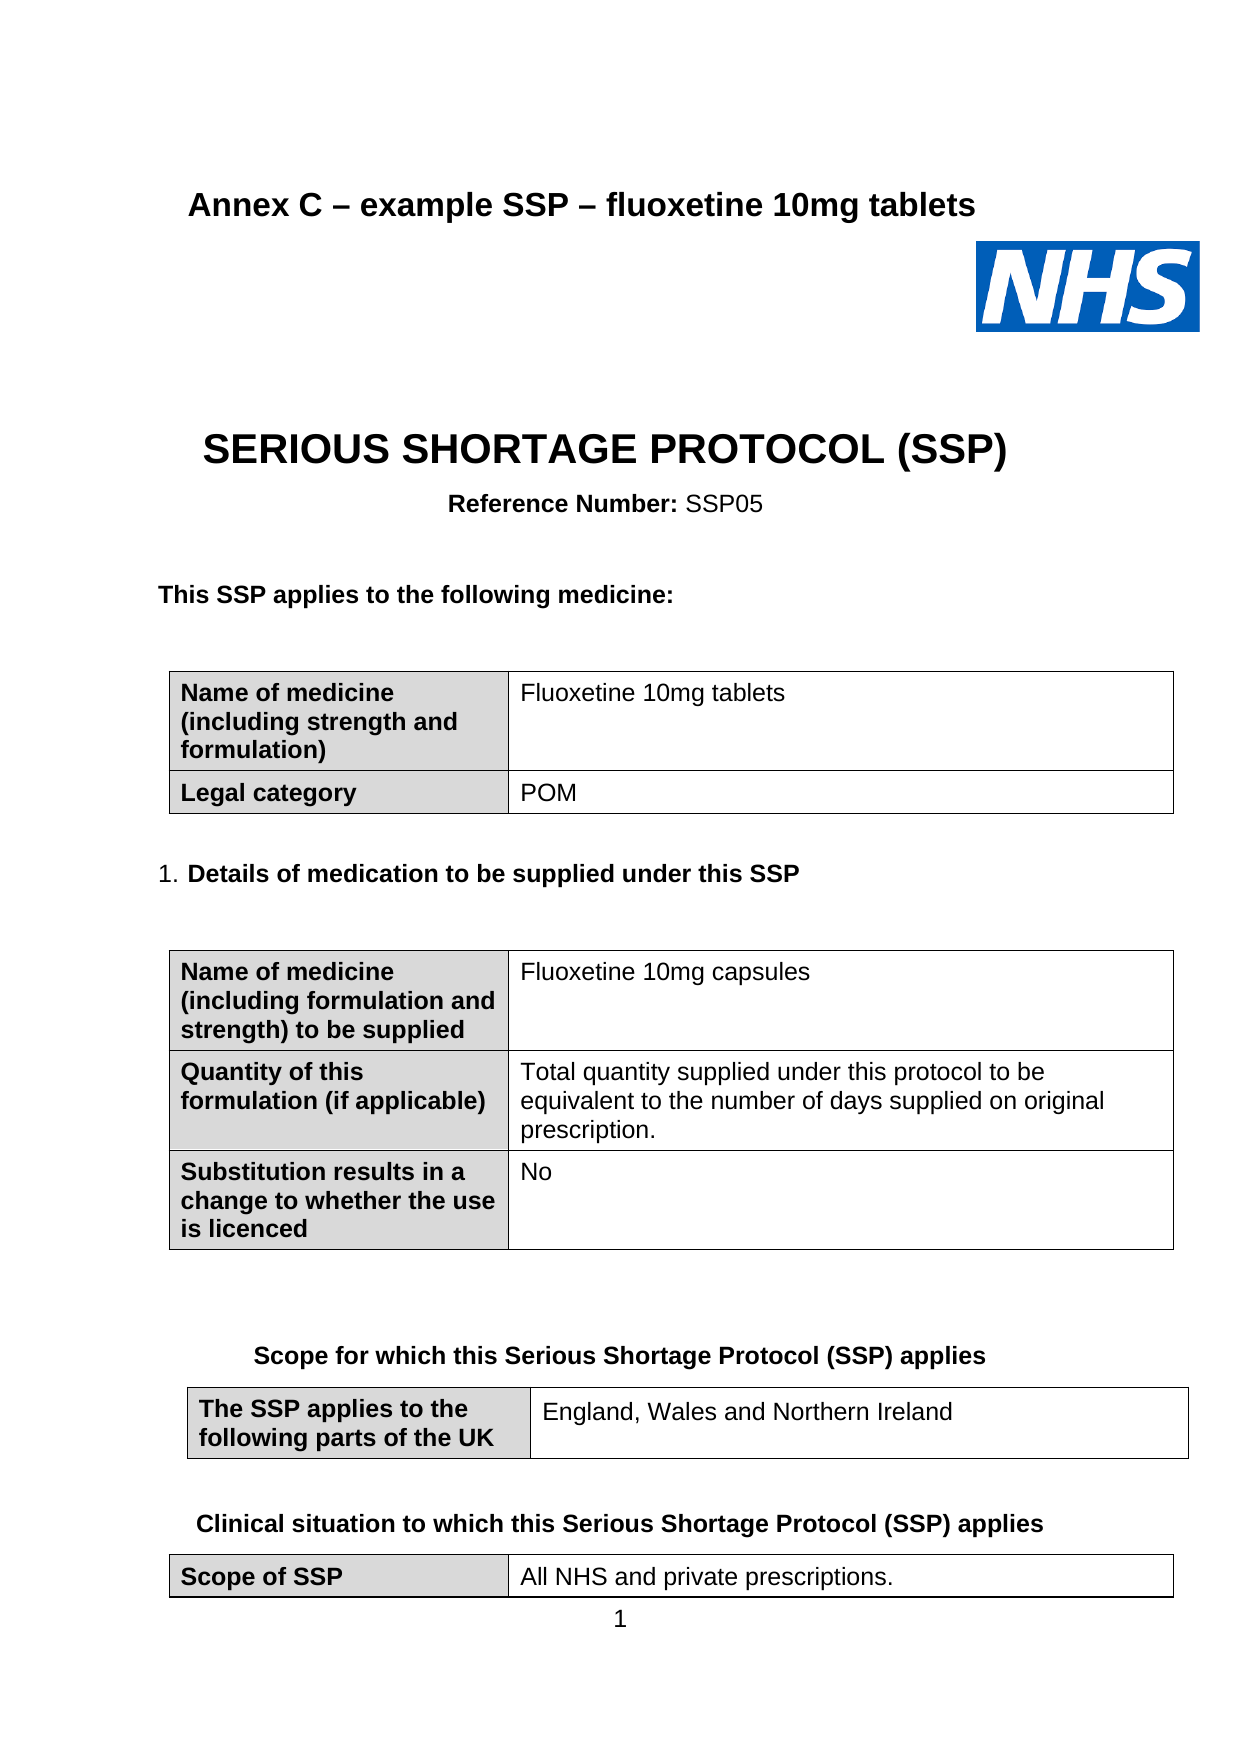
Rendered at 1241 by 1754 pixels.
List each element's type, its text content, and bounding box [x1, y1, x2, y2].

table_cell Legal category [170, 771, 508, 813]
text Reference Number: SSP05 [158, 489, 1053, 518]
table_header Fluoxetine 10mg tablets [509, 672, 1173, 770]
table_cell POM [509, 771, 1173, 813]
table_header All NHS and private prescriptions. [509, 1555, 1173, 1596]
subtitle Annex C – example SSP – fluoxetine 10mg tablets [187, 185, 1053, 224]
text Scope for which this Serious Shortage Protocol (SSP) applies [187, 1341, 1053, 1370]
table_header England, Wales and Northern Ireland [531, 1388, 1188, 1458]
table_cell No [509, 1151, 1173, 1249]
text This SSP applies to the following medicine: [158, 580, 1053, 608]
text Clinical situation to which this Serious Shortage Protocol (SSP) applies [187, 1509, 1053, 1537]
table_header The SSP applies to the following parts of the UK [188, 1388, 530, 1458]
table_cell Total quantity supplied under this protocol to be equivalent to the number of days supplied on original prescription. [509, 1051, 1173, 1149]
text SERIOUS SHORTAGE PROTOCOL (SSP) [158, 424, 1053, 472]
table_header Name of medicine (including strength and formulation) [170, 672, 508, 770]
table_header Name of medicine (including formulation and strength) to be supplied [170, 951, 508, 1050]
table_header Scope of SSP [170, 1555, 508, 1596]
table_header Fluoxetine 10mg capsules [509, 951, 1173, 1050]
list Details of medication to be supplied under this SSP [158, 859, 1053, 888]
table_cell Substitution results in a change to whether the use is licenced [170, 1151, 508, 1249]
table_cell Quantity of this formulation (if applicable) [170, 1051, 508, 1149]
